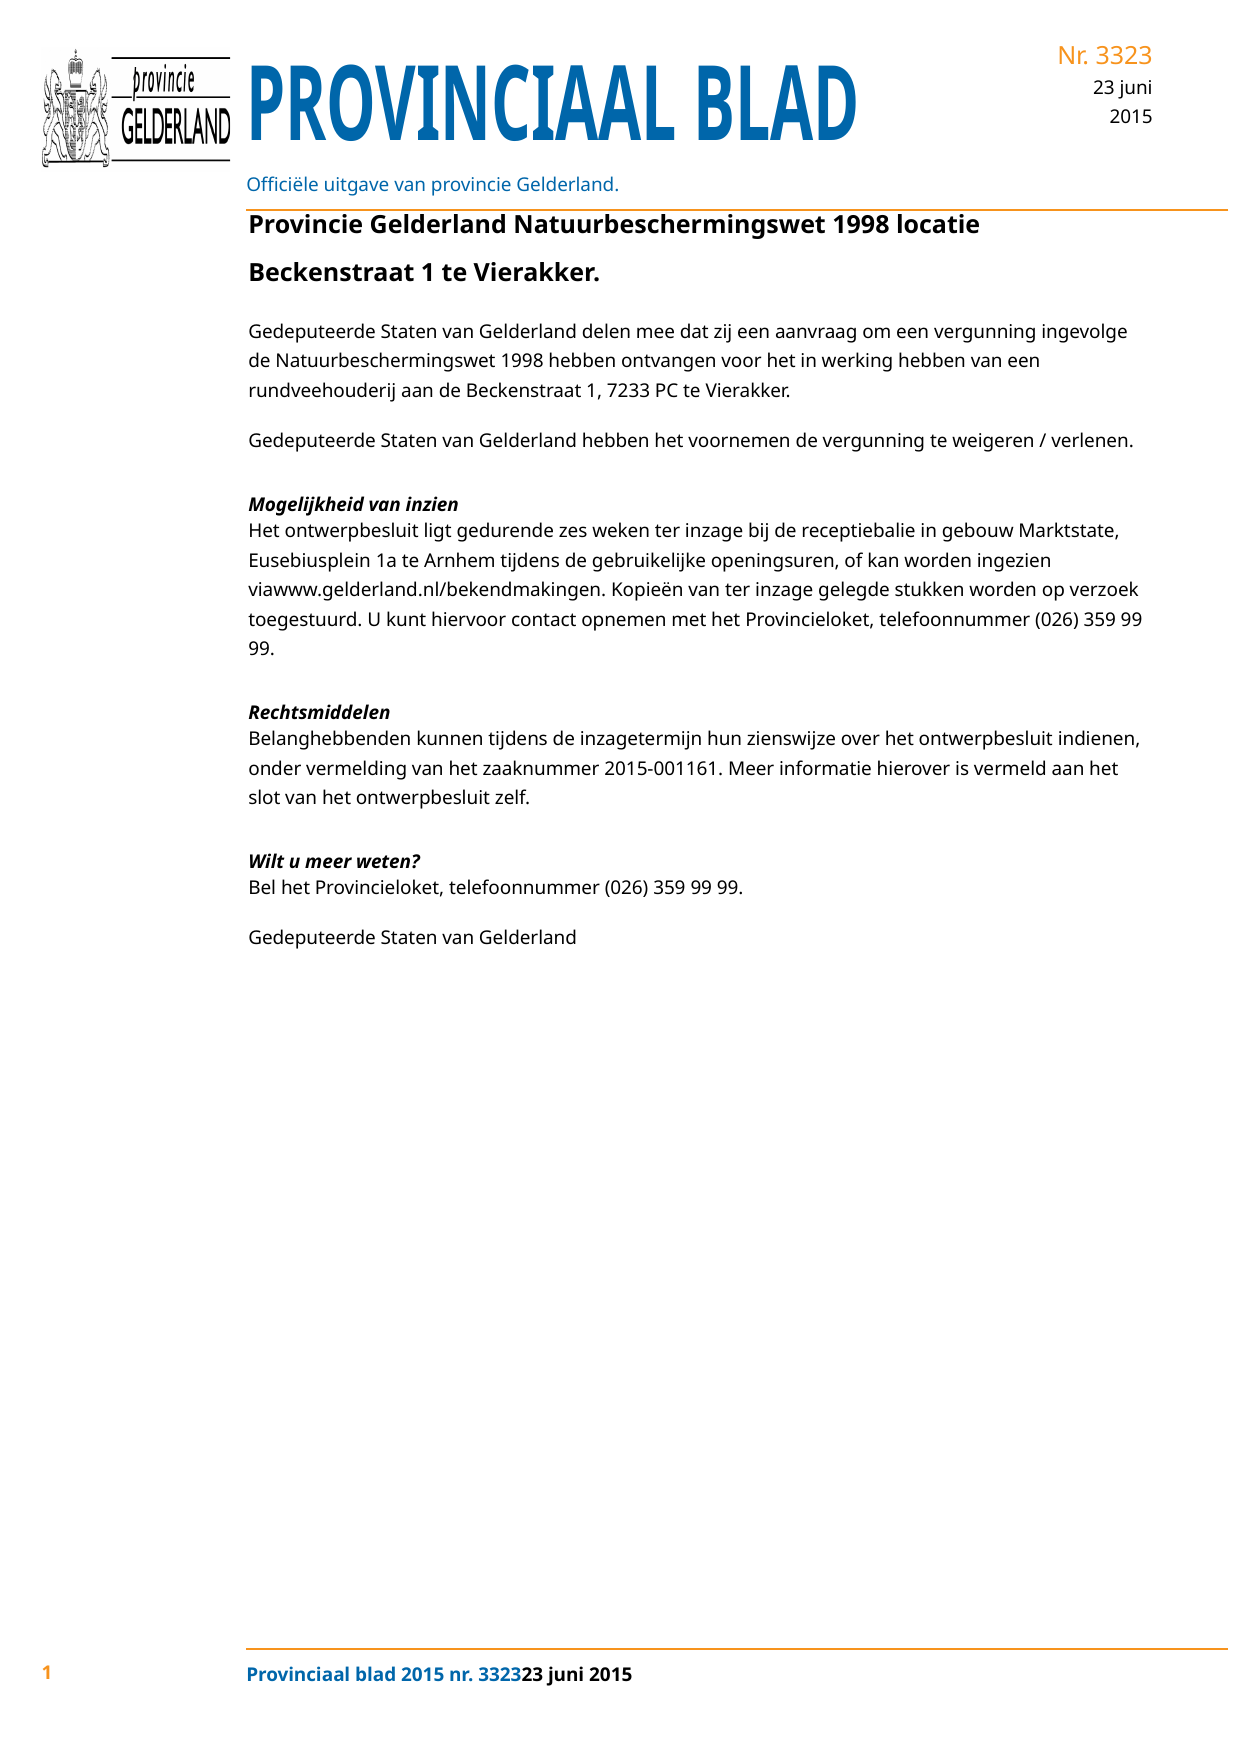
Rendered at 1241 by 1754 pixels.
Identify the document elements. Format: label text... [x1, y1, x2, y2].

text Wilt u meer weten? [248, 848, 1152, 874]
text Mogelijkheid van inzien [248, 491, 1152, 517]
text Het ontwerpbesluit ligt gedurende zes weken ter inzage bij de receptiebalie in gebouw Marktstate, Eusebiusplein 1a te Arnhem tijdens de gebruikelijke openingsuren, of kan worden ingezien viawww.gelderland.nl/bekendmakingen. Kopieën van ter inzage gelegde stukken worden op verzoek toegestuurd. U kunt hiervoor contact opnemen met het Provincieloket, telefoonnummer (026) 359 99 99. [248, 517, 1152, 661]
text Provincie Gelderland Natuurbeschermingswet 1998 locatie Beckenstraat 1 te Vierakker. [248, 211, 1152, 288]
text Gedeputeerde Staten van Gelderland [248, 924, 1152, 950]
text Gedeputeerde Staten van Gelderland delen mee dat zij een aanvraag om een vergunning ingevolge de Natuurbeschermingswet 1998 hebben ontvangen voor het in werking hebben van een rundveehouderij aan de Beckenstraat 1, 7233 PC te Vierakker. [248, 318, 1152, 403]
picture [41, 47, 231, 172]
text Belanghebbenden kunnen tijdens de inzagetermijn hun zienswijze over het ontwerpbesluit indienen, onder vermelding van het zaaknummer 2015-001161. Meer informatie hierover is vermeld aan het slot van het ontwerpbesluit zelf. [248, 725, 1152, 810]
text Rechtsmiddelen [248, 699, 1152, 725]
text Bel het Provincieloket, telefoonnummer (026) 359 99 99. [248, 874, 1152, 900]
text Gedeputeerde Staten van Gelderland hebben het voornemen de vergunning te weigeren / verlenen. [248, 427, 1152, 453]
